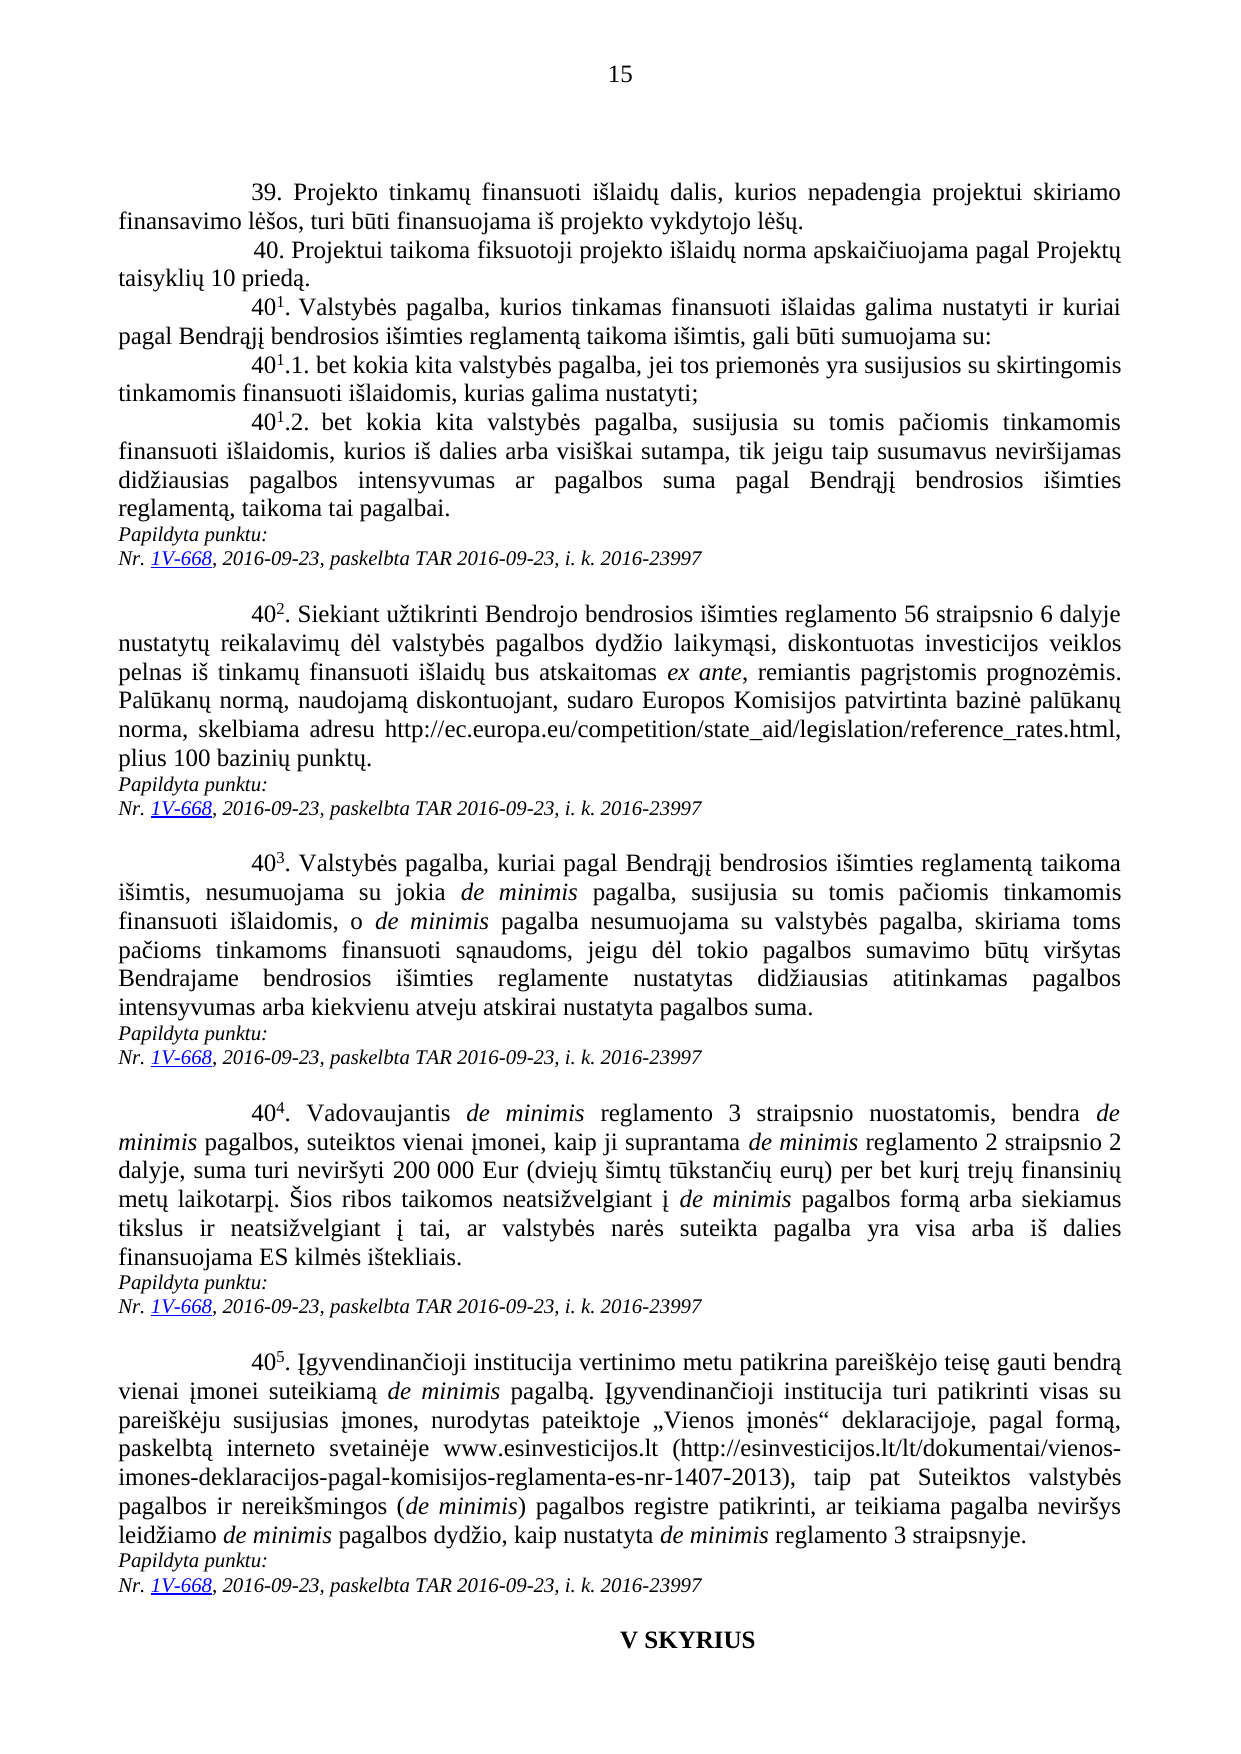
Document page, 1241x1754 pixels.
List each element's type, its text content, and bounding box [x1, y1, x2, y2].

text 404. Vadovaujantis de minimis reglamento 3 straipsnio nuostatomis, bendra de minimis pagalbos, suteiktos vienai įmonei, kaip ji suprantama de minimis reglamento 2 straipsnio 2 dalyje, suma turi neviršyti 200 000 Eur (dviejų šimtų tūkstančių eurų) per bet kurį trejų finansinių metų laikotarpį. Šios ribos taikomos neatsižvelgiant į de minimis pagalbos formą arba siekiamus tikslus ir neatsižvelgiant į tai, ar valstybės narės suteikta pagalba yra visa arba iš dalies finansuojama ES kilmės ištekliais. [118, 1098, 1122, 1270]
text 39. Projekto tinkamų finansuoti išlaidų dalis, kurios nepadengia projektui skiriamo finansavimo lėšos, turi būti finansuojama iš projekto vykdytojo lėšų. [118, 177, 1122, 235]
text 401. Valstybės pagalba, kurios tinkamas finansuoti išlaidas galima nustatyti ir kuriai pagal Bendrąjį bendrosios išimties reglamentą taikoma išimtis, gali būti sumuojama su: [118, 292, 1122, 350]
text Papildyta punktu: [118, 1270, 1122, 1294]
text Nr. 1V-668, 2016-09-23, paskelbta TAR 2016-09-23, i. k. 2016-23997 [118, 1045, 1122, 1069]
text Papildyta punktu: [118, 1021, 1122, 1045]
text Papildyta punktu: [118, 1548, 1122, 1572]
text 402. Siekiant užtikrinti Bendrojo bendrosios išimties reglamento 56 straipsnio 6 dalyje nustatytų reikalavimų dėl valstybės pagalbos dydžio laikymąsi, diskontuotas investicijos veiklos pelnas iš tinkamų finansuoti išlaidų bus atskaitomas ex ante, remiantis pagrįstomis prognozėmis. Palūkanų normą, naudojamą diskontuojant, sudaro Europos Komisijos patvirtinta bazinė palūkanų norma, skelbiama adresu http://ec.europa.eu/competition/state_aid/legislation/reference_rates.html, plius 100 bazinių punktų. [118, 599, 1122, 772]
text V SKYRIUS [118, 1625, 1122, 1654]
text Nr. 1V-668, 2016-09-23, paskelbta TAR 2016-09-23, i. k. 2016-23997 [118, 1572, 1122, 1597]
text Papildyta punktu: [118, 772, 1122, 796]
text Papildyta punktu: [118, 522, 1122, 546]
text 40. Projektui taikoma fiksuotoji projekto išlaidų norma apskaičiuojama pagal Projektų taisyklių 10 priedą. [118, 235, 1122, 292]
text 401.2. bet kokia kita valstybės pagalba, susijusia su tomis pačiomis tinkamomis finansuoti išlaidomis, kurios iš dalies arba visiškai sutampa, tik jeigu taip susumavus neviršijamas didžiausias pagalbos intensyvumas ar pagalbos suma pagal Bendrąjį bendrosios išimties reglamentą, taikoma tai pagalbai. [118, 407, 1122, 522]
text Nr. 1V-668, 2016-09-23, paskelbta TAR 2016-09-23, i. k. 2016-23997 [118, 1294, 1122, 1318]
text Nr. 1V-668, 2016-09-23, paskelbta TAR 2016-09-23, i. k. 2016-23997 [118, 796, 1122, 820]
text 403. Valstybės pagalba, kuriai pagal Bendrąjį bendrosios išimties reglamentą taikoma išimtis, nesumuojama su jokia de minimis pagalba, susijusia su tomis pačiomis tinkamomis finansuoti išlaidomis, o de minimis pagalba nesumuojama su valstybės pagalba, skiriama toms pačioms tinkamoms finansuoti sąnaudoms, jeigu dėl tokio pagalbos sumavimo būtų viršytas Bendrajame bendrosios išimties reglamente nustatytas didžiausias atitinkamas pagalbos intensyvumas arba kiekvienu atveju atskirai nustatyta pagalbos suma. [118, 848, 1122, 1021]
text 401.1. bet kokia kita valstybės pagalba, jei tos priemonės yra susijusios su skirtingomis tinkamomis finansuoti išlaidomis, kurias galima nustatyti; [118, 350, 1122, 407]
text Nr. 1V-668, 2016-09-23, paskelbta TAR 2016-09-23, i. k. 2016-23997 [118, 546, 1122, 570]
text 405. Įgyvendinančioji institucija vertinimo metu patikrina pareiškėjo teisę gauti bendrą vienai įmonei suteikiamą de minimis pagalbą. Įgyvendinančioji institucija turi patikrinti visas su pareiškėju susijusias įmones, nurodytas pateiktoje „Vienos įmonės“ deklaracijoje, pagal formą, paskelbtą interneto svetainėje www.esinvesticijos.lt (http://esinvesticijos.lt/lt/dokumentai/vienos-imones-deklaracijos-pagal-komisijos-reglamenta-es-nr-1407-2013), taip pat Suteiktos valstybės pagalbos ir nereikšmingos (de minimis) pagalbos registre patikrinti, ar teikiama pagalba neviršys leidžiamo de minimis pagalbos dydžio, kaip nustatyta de minimis reglamento 3 straipsnyje. [118, 1347, 1122, 1548]
